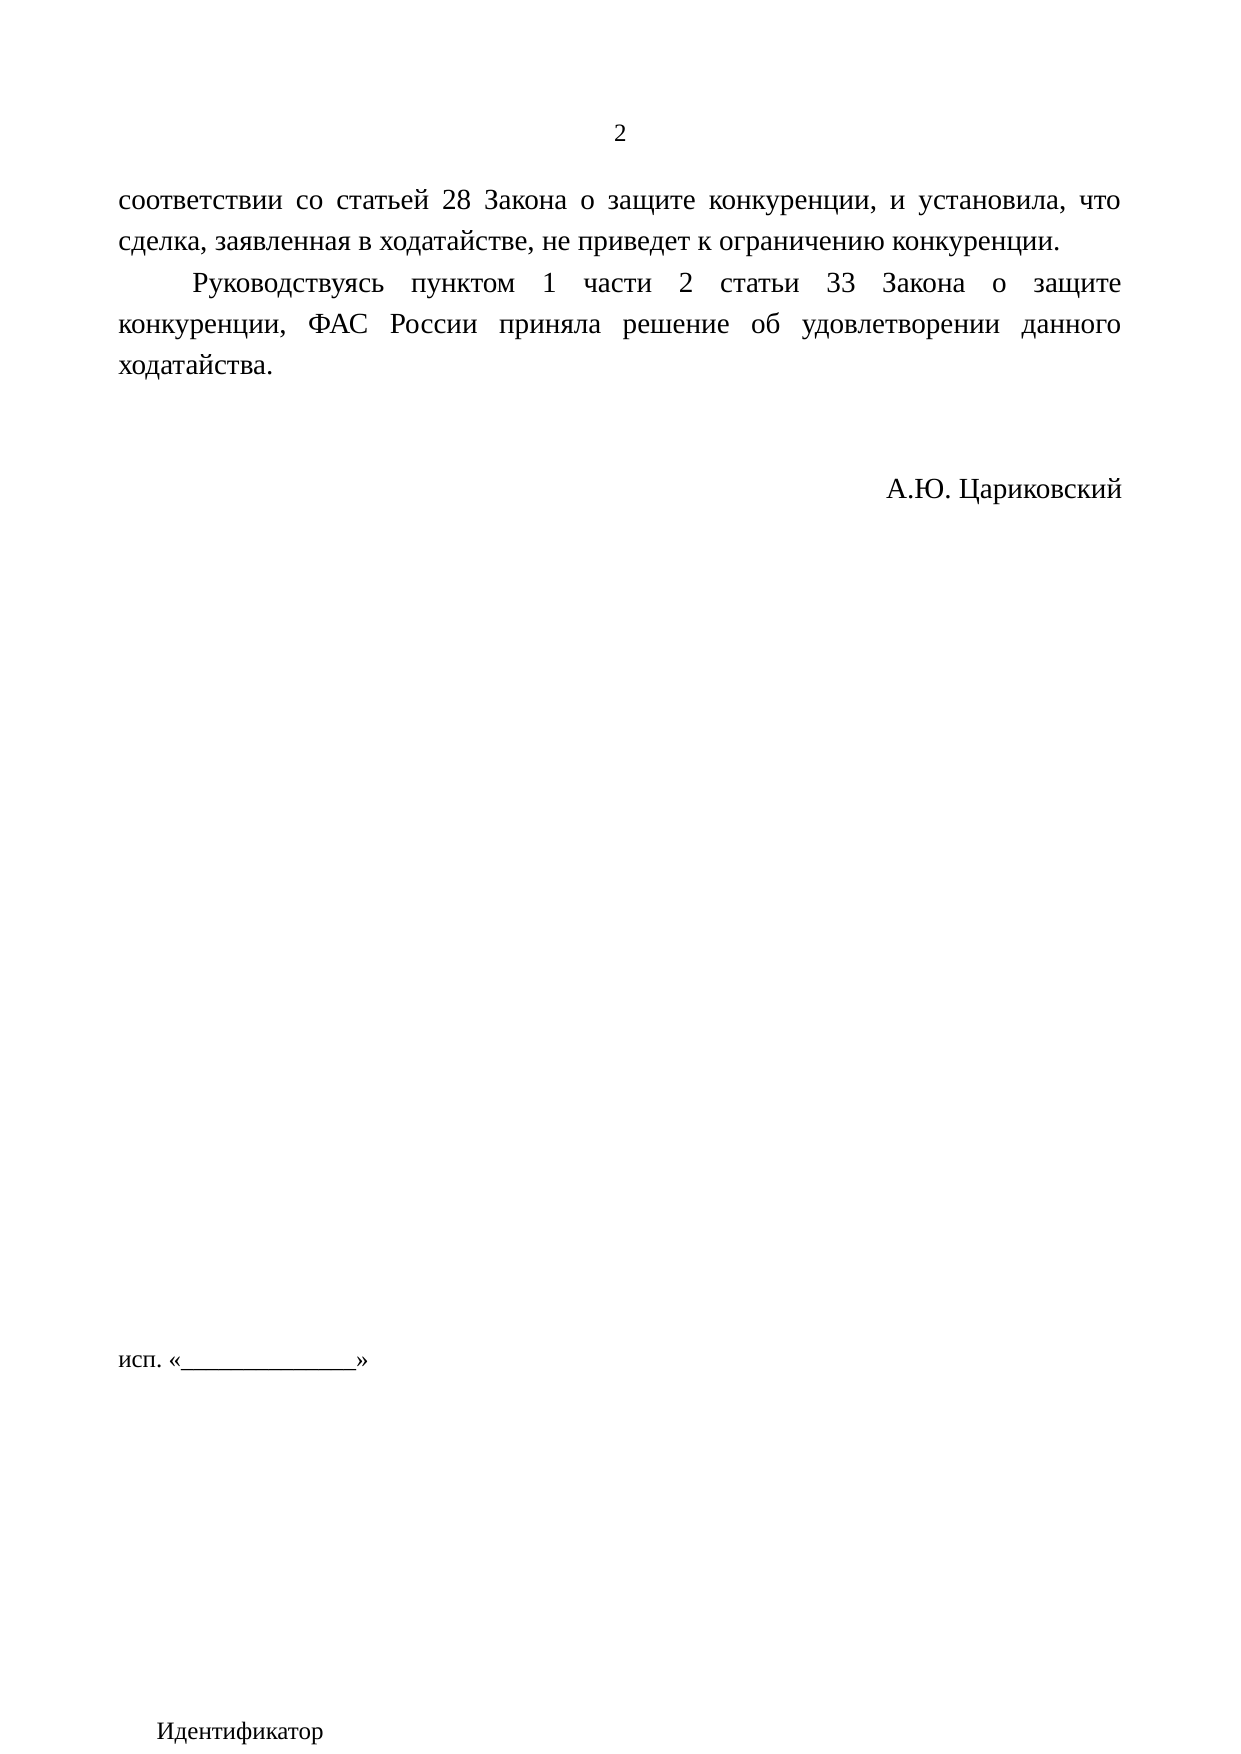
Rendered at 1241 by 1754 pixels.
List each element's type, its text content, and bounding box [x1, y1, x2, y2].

text исп. «______________» [118, 1334, 1122, 1376]
text Руководствуясь пунктом 1 части 2 статьи 33 Закона о защите конкуренции, ФАС России приняла решение об удовлетворении данного ходатайства. [118, 259, 1122, 383]
text соответствии со статьей 28 Закона о защите конкуренции, и установила, что сделка, заявленная в ходатайстве, не приведет к ограничению конкуренции. [118, 176, 1122, 259]
text А.Ю. Цариковский [118, 466, 1122, 507]
